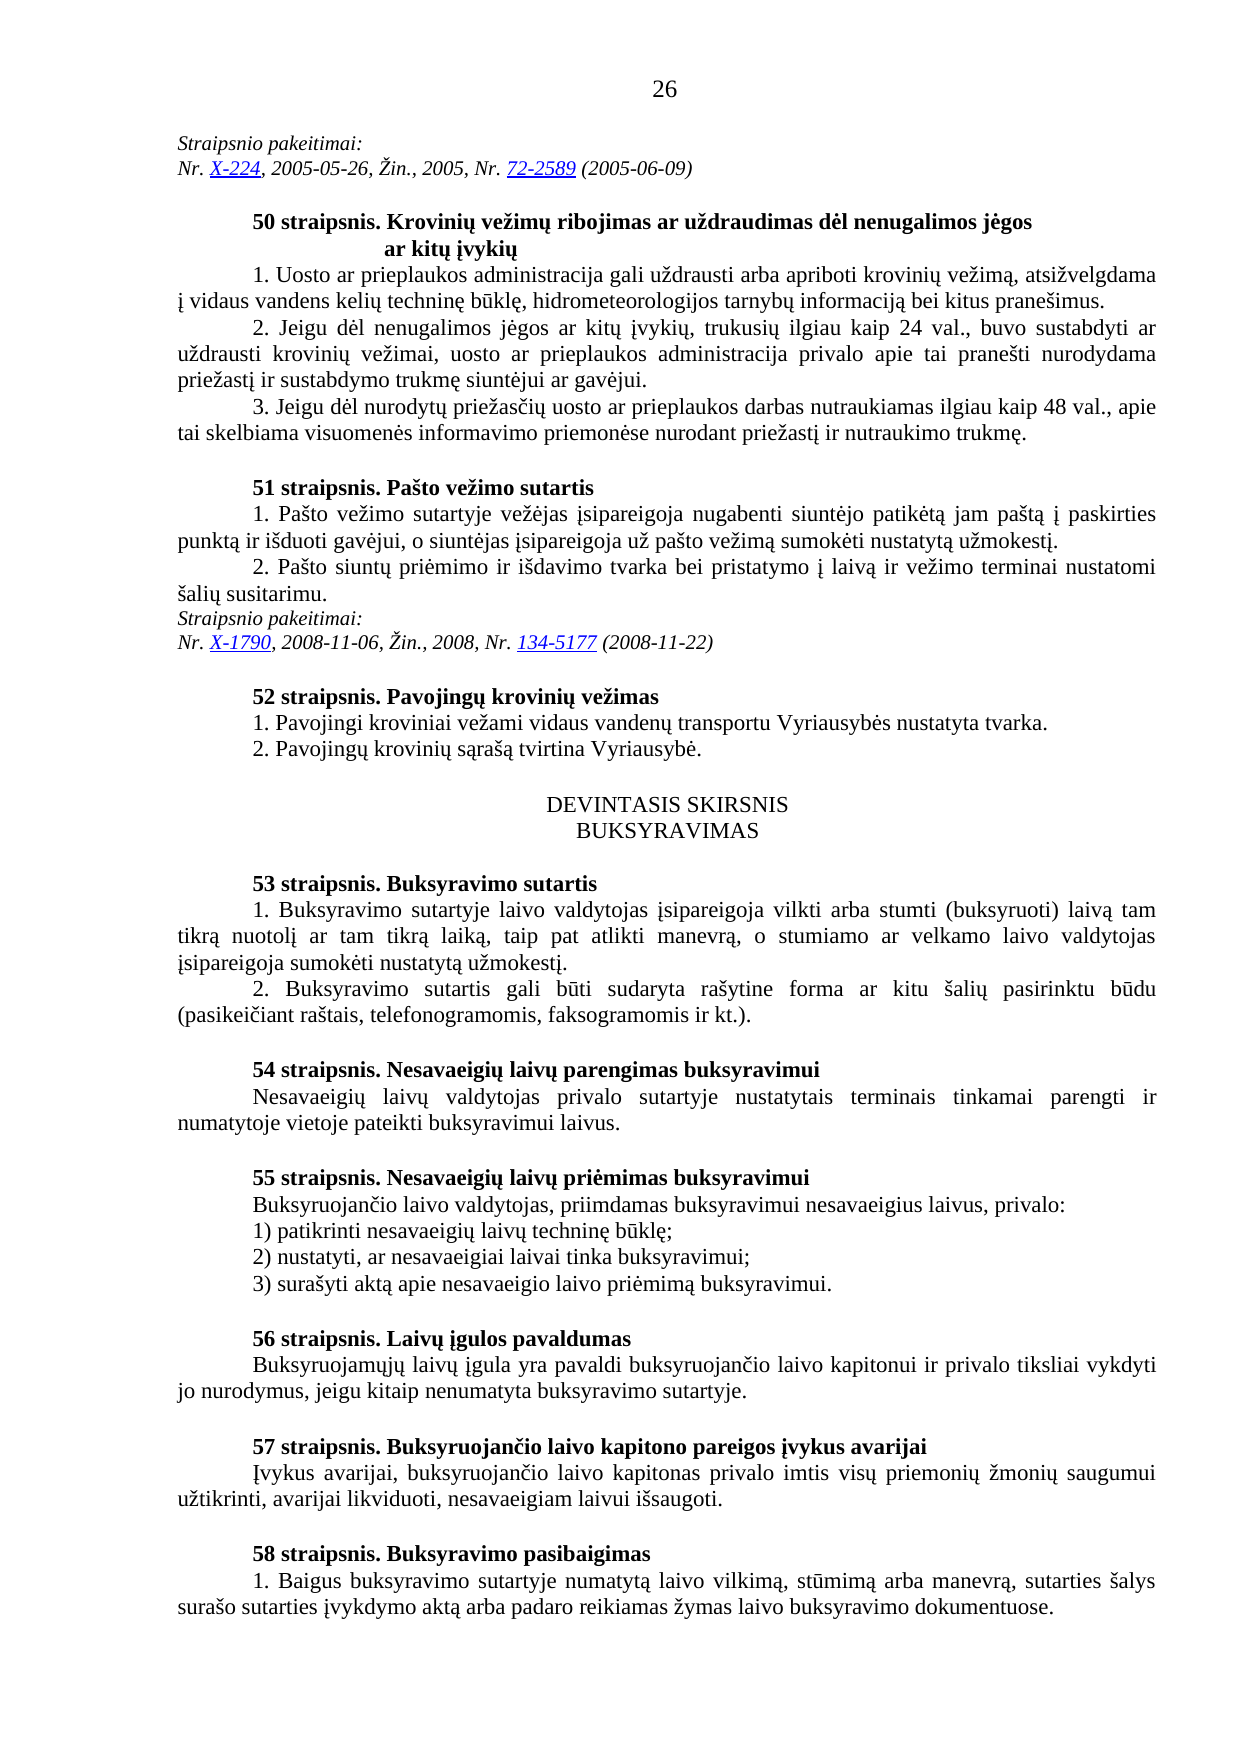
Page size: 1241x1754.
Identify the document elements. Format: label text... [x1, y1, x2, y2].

text 1. Baigus buksyravimo sutartyje numatytą laivo vilkimą, stūmimą arba manevrą, sutarties šalys surašo sutarties įvykdymo aktą arba padaro reikiamas žymas laivo buksyravimo dokumentuose. [177, 1567, 1158, 1619]
text 56 straipsnis. Laivų įgulos pavaldumas [177, 1325, 1158, 1351]
text 3. Jeigu dėl nurodytų priežasčių uosto ar prieplaukos darbas nutraukiamas ilgiau kaip 48 val., apie tai skelbiama visuomenės informavimo priemonėse nurodant priežastį ir nutraukimo trukmę. [177, 393, 1158, 445]
text 55 straipsnis. Nesavaeigių laivų priėmimas buksyravimui [177, 1164, 1158, 1191]
text Buksyruojančio laivo valdytojas, priimdamas buksyravimui nesavaeigius laivus, privalo: [177, 1191, 1158, 1217]
text 2. Pavojingų krovinių sąrašą tvirtina Vyriausybė. [177, 736, 1158, 762]
text 2. Buksyravimo sutartis gali būti sudaryta rašytine forma ar kitu šalių pasirinktu būdu (pasikeičiant raštais, telefonogramomis, faksogramomis ir kt.). [177, 975, 1158, 1028]
text Buksyruojamųjų laivų įgula yra pavaldi buksyruojančio laivo kapitonui ir privalo tiksliai vykdyti jo nurodymus, jeigu kitaip nenumatyta buksyravimo sutartyje. [177, 1351, 1158, 1404]
text 57 straipsnis. Buksyruojančio laivo kapitono pareigos įvykus avarijai [177, 1433, 1158, 1459]
text 58 straipsnis. Buksyravimo pasibaigimas [177, 1541, 1158, 1567]
text 52 straipsnis. Pavojingų krovinių vežimas [177, 683, 1158, 709]
text 1. Buksyravimo sutartyje laivo valdytojas įsipareigoja vilkti arba stumti (buksyruoti) laivą tam tikrą nuotolį ar tam tikrą laiką, taip pat atlikti manevrą, o stumiamo ar velkamo laivo valdytojas įsipareigoja sumokėti nustatytą užmokestį. [177, 896, 1158, 975]
text Nr. X-224, 2005-05-26, Žin., 2005, Nr. 72-2589 (2005-06-09) [177, 155, 1158, 179]
text 1. Pavojingi kroviniai vežami vidaus vandenų transportu Vyriausybės nustatyta tvarka. [177, 709, 1158, 736]
text 53 straipsnis. Buksyravimo sutartis [177, 870, 1158, 896]
text DEVINTASIS SKIRSNIS [177, 791, 1158, 817]
text BUKSYRAVIMAS [177, 817, 1158, 843]
text 51 straipsnis. Pašto vežimo sutartis [177, 474, 1158, 501]
text 50 straipsnis. Krovinių vežimų ribojimas ar uždraudimas dėl nenugalimos jėgos [177, 208, 1158, 234]
text 3) surašyti aktą apie nesavaeigio laivo priėmimą buksyravimui. [177, 1270, 1158, 1296]
text 1. Pašto vežimo sutartyje vežėjas įsipareigoja nugabenti siuntėjo patikėtą jam paštą į paskirties punktą ir išduoti gavėjui, o siuntėjas įsipareigoja už pašto vežimą sumokėti nustatytą užmokestį. [177, 501, 1158, 553]
text ar kitų įvykių [177, 234, 1158, 261]
text Nesavaeigių laivų valdytojas privalo sutartyje nustatytais terminais tinkamai parengti ir numatytoje vietoje pateikti buksyravimui laivus. [177, 1083, 1158, 1136]
text 54 straipsnis. Nesavaeigių laivų parengimas buksyravimui [177, 1057, 1158, 1083]
text 2. Pašto siuntų priėmimo ir išdavimo tvarka bei pristatymo į laivą ir vežimo terminai nustatomi šalių susitarimu. [177, 553, 1158, 606]
text Įvykus avarijai, buksyruojančio laivo kapitonas privalo imtis visų priemonių žmonių saugumui užtikrinti, avarijai likviduoti, nesavaeigiam laivui išsaugoti. [177, 1459, 1158, 1512]
text 1. Uosto ar prieplaukos administracija gali uždrausti arba apriboti krovinių vežimą, atsižvelgdama į vidaus vandens kelių techninę būklę, hidrometeorologijos tarnybų informaciją bei kitus pranešimus. [177, 261, 1158, 314]
text 2. Jeigu dėl nenugalimos jėgos ar kitų įvykių, trukusių ilgiau kaip 24 val., buvo sustabdyti ar uždrausti krovinių vežimai, uosto ar prieplaukos administracija privalo apie tai pranešti nurodydama priežastį ir sustabdymo trukmę siuntėjui ar gavėjui. [177, 314, 1158, 393]
text Straipsnio pakeitimai: [177, 606, 1158, 630]
text Nr. X-1790, 2008-11-06, Žin., 2008, Nr. 134-5177 (2008-11-22) [177, 630, 1158, 654]
text 2) nustatyti, ar nesavaeigiai laivai tinka buksyravimui; [177, 1243, 1158, 1270]
text Straipsnio pakeitimai: [177, 131, 1158, 155]
text 1) patikrinti nesavaeigių laivų techninę būklę; [177, 1217, 1158, 1243]
